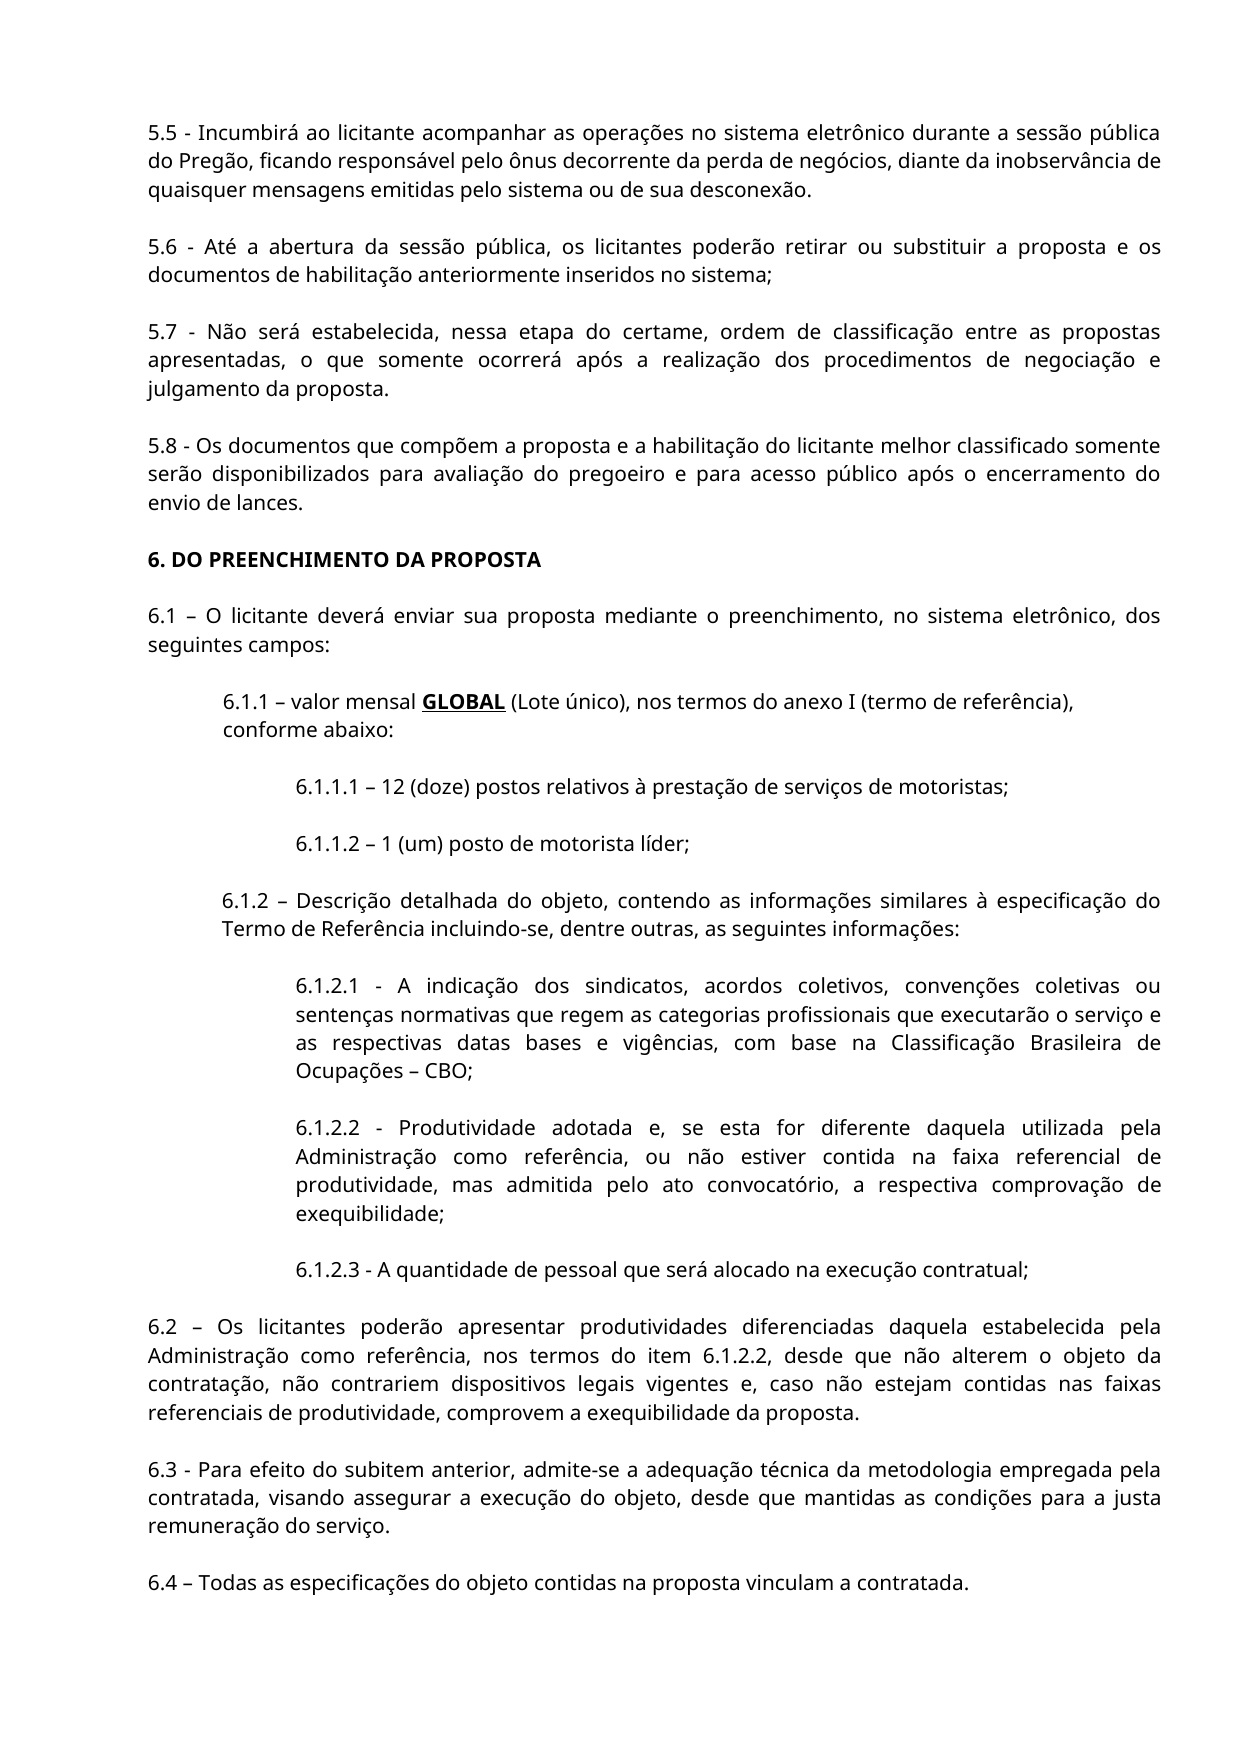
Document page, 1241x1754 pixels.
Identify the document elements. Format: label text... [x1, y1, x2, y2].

text 6. DO PREENCHIMENTO DA PROPOSTA [148, 545, 1162, 573]
text 6.1.2 – Descrição detalhada do objeto, contendo as informações similares à especificação do Termo de Referência incluindo-se, dentre outras, as seguintes informações: [222, 886, 1162, 943]
text 5.5 - Incumbirá ao licitante acompanhar as operações no sistema eletrônico durante a sessão pública do Pregão, ficando responsável pelo ônus decorrente da perda de negócios, diante da inobservância de quaisquer mensagens emitidas pelo sistema ou de sua desconexão. [148, 118, 1162, 203]
text 5.6 - Até a abertura da sessão pública, os licitantes poderão retirar ou substituir a proposta e os documentos de habilitação anteriormente inseridos no sistema; [148, 232, 1162, 289]
text 6.2 – Os licitantes poderão apresentar produtividades diferenciadas daquela estabelecida pela Administração como referência, nos termos do item 6.1.2.2, desde que não alterem o objeto da contratação, não contrariem dispositivos legais vigentes e, caso não estejam contidas nas faixas referenciais de produtividade, comprovem a exequibilidade da proposta. [148, 1312, 1162, 1426]
text 6.1 – O licitante deverá enviar sua proposta mediante o preenchimento, no sistema eletrônico, dos seguintes campos: [148, 602, 1162, 658]
text 5.8 - Os documentos que compõem a proposta e a habilitação do licitante melhor classificado somente serão disponibilizados para avaliação do pregoeiro e para acesso público após o encerramento do envio de lances. [148, 431, 1162, 516]
text 6.4 – Todas as especificações do objeto contidas na proposta vinculam a contratada. [148, 1568, 1162, 1597]
text 6.1.1.2 – 1 (um) posto de motorista líder; [295, 829, 1162, 857]
text 6.1.1 – valor mensal GLOBAL (Lote único), nos termos do anexo I (termo de referência), conforme abaixo: [223, 687, 1162, 744]
text 6.3 - Para efeito do subitem anterior, admite-se a adequação técnica da metodologia empregada pela contratada, visando assegurar a execução do objeto, desde que mantidas as condições para a justa remuneração do serviço. [148, 1455, 1162, 1540]
text 6.1.1.1 – 12 (doze) postos relativos à prestação de serviços de motoristas; [295, 772, 1162, 801]
text 6.1.2.1 - A indicação dos sindicatos, acordos coletivos, convenções coletivas ou sentenças normativas que regem as categorias profissionais que executarão o serviço e as respectivas datas bases e vigências, com base na Classificação Brasileira de Ocupações – CBO; [295, 971, 1162, 1085]
text 6.1.2.3 - A quantidade de pessoal que será alocado na execução contratual; [295, 1256, 1162, 1284]
text 5.7 - Não será estabelecida, nessa etapa do certame, ordem de classificação entre as propostas apresentadas, o que somente ocorrerá após a realização dos procedimentos de negociação e julgamento da proposta. [148, 317, 1162, 402]
text 6.1.2.2 - Produtividade adotada e, se esta for diferente daquela utilizada pela Administração como referência, ou não estiver contida na faixa referencial de produtividade, mas admitida pelo ato convocatório, a respectiva comprovação de exequibilidade; [295, 1113, 1162, 1227]
